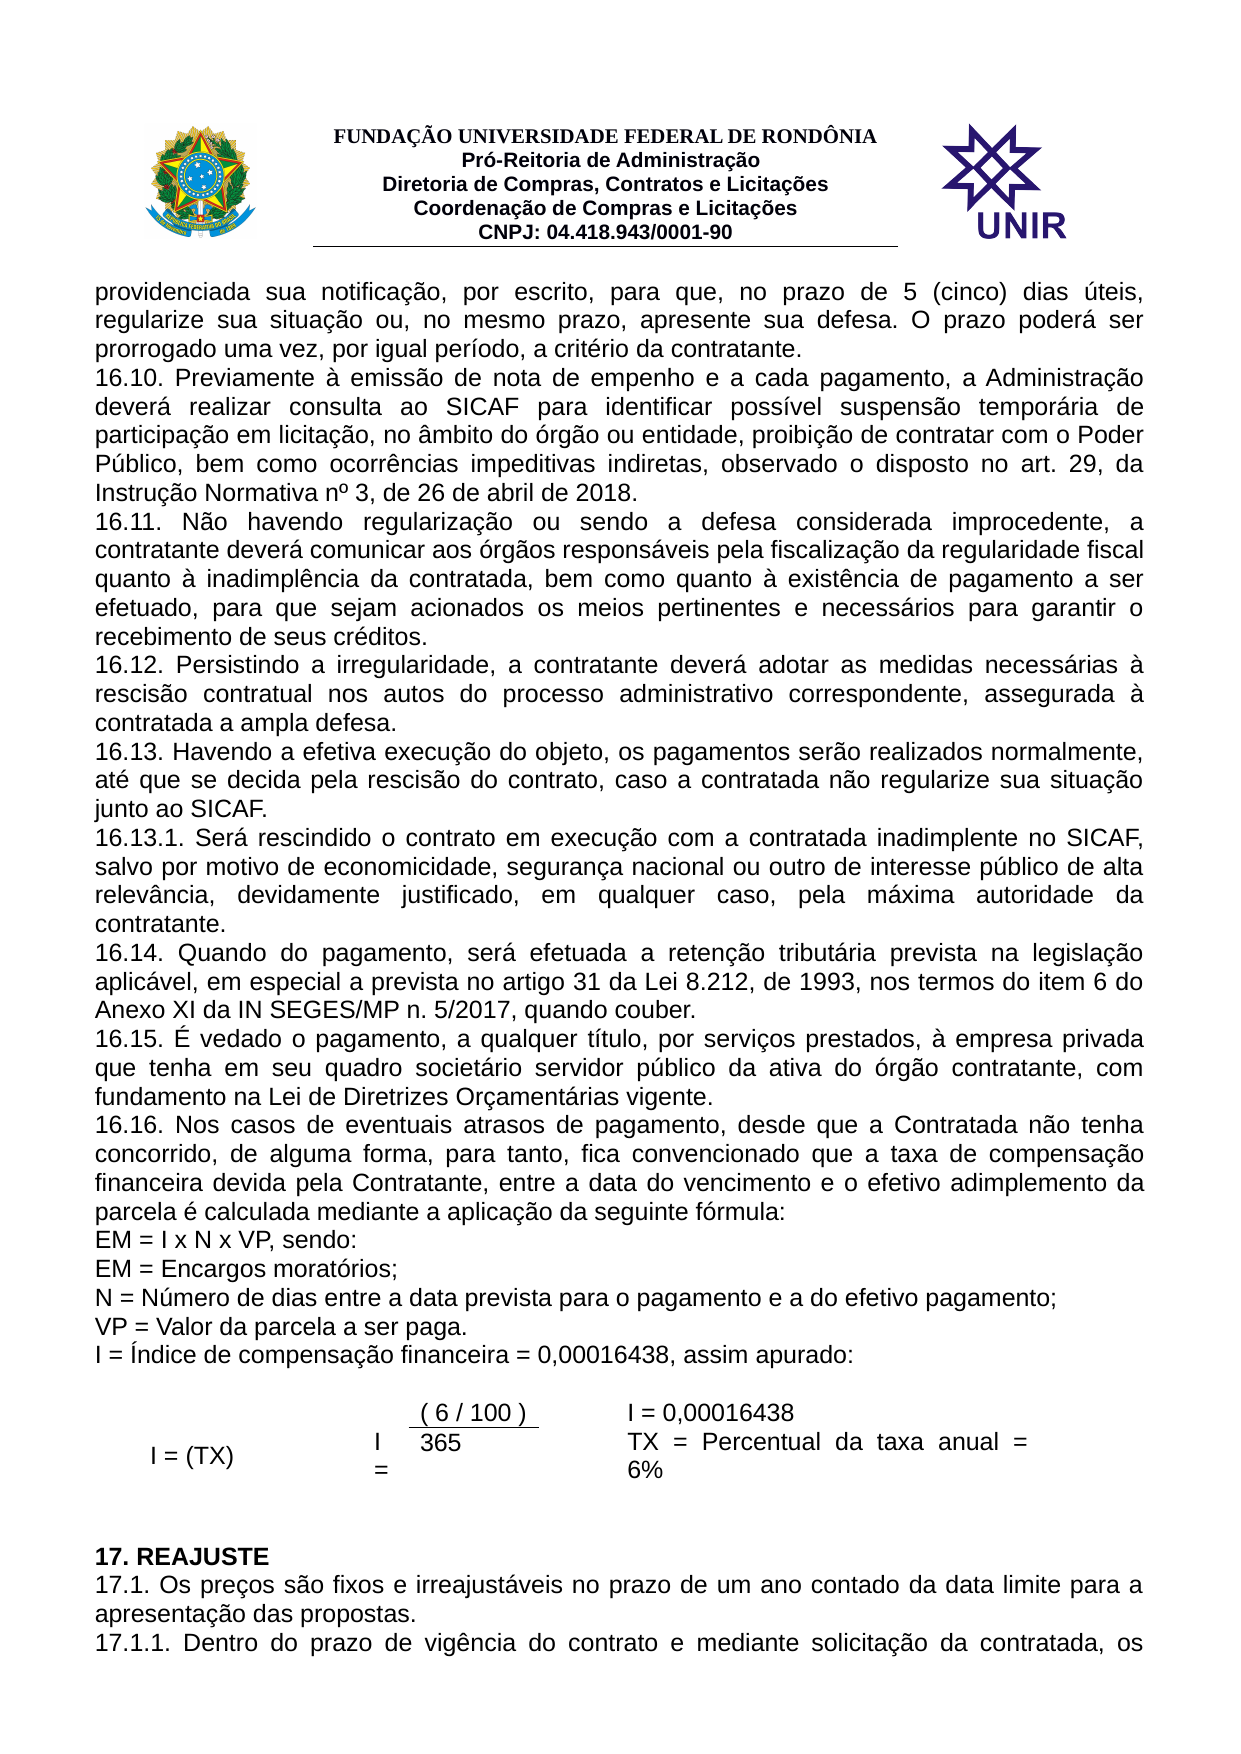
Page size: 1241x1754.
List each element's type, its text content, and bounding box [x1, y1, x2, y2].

table_cell 365 [409, 1428, 538, 1513]
text providenciada sua notificação, por escrito, para que, no prazo de 5 (cinco) dias úteis, regularize sua situação ou, no mesmo prazo, apresente sua defesa. O prazo poderá ser prorrogado uma vez, por igual período, a critério da contratante. [94, 277, 1146, 363]
text I = Índice de compensação financeira = 0,00016438, assim apurado: [94, 1340, 1146, 1369]
picture [144, 123, 257, 239]
text 16.10. Previamente à emissão de nota de empenho e a cada pagamento, a Administração deverá realizar consulta ao SICAF para identificar possível suspensão temporária de participação em licitação, no âmbito do órgão ou entidade, proibição de contratar com o Poder Público, bem como ocorrências impeditivas indiretas, observado o disposto no art. 29, da Instrução Normativa nº 3, de 26 de abril de 2018. [94, 363, 1146, 507]
text 16.16. Nos casos de eventuais atrasos de pagamento, desde que a Contratada não tenha concorrido, de alguma forma, para tanto, fica convencionado que a taxa de compensação financeira devida pela Contratante, entre a data do vencimento e o efetivo adimplemento da parcela é calculada mediante a aplicação da seguinte fórmula: [94, 1110, 1146, 1225]
table_header I = (TX) [139, 1398, 363, 1513]
text 17.1.1. Dentro do prazo de vigência do contrato e mediante solicitação da contratada, os [94, 1628, 1146, 1657]
text 16.13.1. Será rescindido o contrato em execução com a contratada inadimplente no SICAF, salvo por motivo de economicidade, segurança nacional ou outro de interesse público de alta relevância, devidamente justificado, em qualquer caso, pela máxima autoridade da contratante. [94, 823, 1146, 938]
table_header I = [363, 1398, 408, 1513]
text VP = Valor da parcela a ser paga. [94, 1312, 1146, 1340]
text 17.1. Os preços são fixos e irreajustáveis no prazo de um ano contado da data limite para a apresentação das propostas. [94, 1570, 1146, 1628]
text EM = I x N x VP, sendo: [94, 1225, 1146, 1254]
text 16.15. É vedado o pagamento, a qualquer título, por serviços prestados, à empresa privada que tenha em seu quadro societário servidor público da ativa do órgão contratante, com fundamento na Lei de Diretrizes Orçamentárias vigente. [94, 1024, 1146, 1110]
text 16.13. Havendo a efetiva execução do objeto, os pagamentos serão realizados normalmente, até que se decida pela rescisão do contrato, caso a contratada não regularize sua situação junto ao SICAF. [94, 737, 1146, 823]
picture [941, 123, 1067, 239]
text EM = Encargos moratórios; [94, 1254, 1146, 1283]
table_header I = 0,00016438 TX = Percentual da taxa anual = 6% [539, 1398, 1039, 1513]
text 17. REAJUSTE [94, 1542, 1146, 1570]
text 16.14. Quando do pagamento, será efetuada a retenção tributária prevista na legislação aplicável, em especial a prevista no artigo 31 da Lei 8.212, de 1993, nos termos do item 6 do Anexo XI da IN SEGES/MP n. 5/2017, quando couber. [94, 938, 1146, 1024]
text 16.11. Não havendo regularização ou sendo a defesa considerada improcedente, a contratante deverá comunicar aos órgãos responsáveis pela fiscalização da regularidade fiscal quanto à inadimplência da contratada, bem como quanto à existência de pagamento a ser efetuado, para que sejam acionados os meios pertinentes e necessários para garantir o recebimento de seus créditos. [94, 507, 1146, 650]
text 16.12. Persistindo a irregularidade, a contratante deverá adotar as medidas necessárias à rescisão contratual nos autos do processo administrativo correspondente, assegurada à contratada a ampla defesa. [94, 650, 1146, 737]
table_header ( 6 / 100 ) [409, 1398, 538, 1427]
text N = Número de dias entre a data prevista para o pagamento e a do efetivo pagamento; [94, 1283, 1146, 1312]
